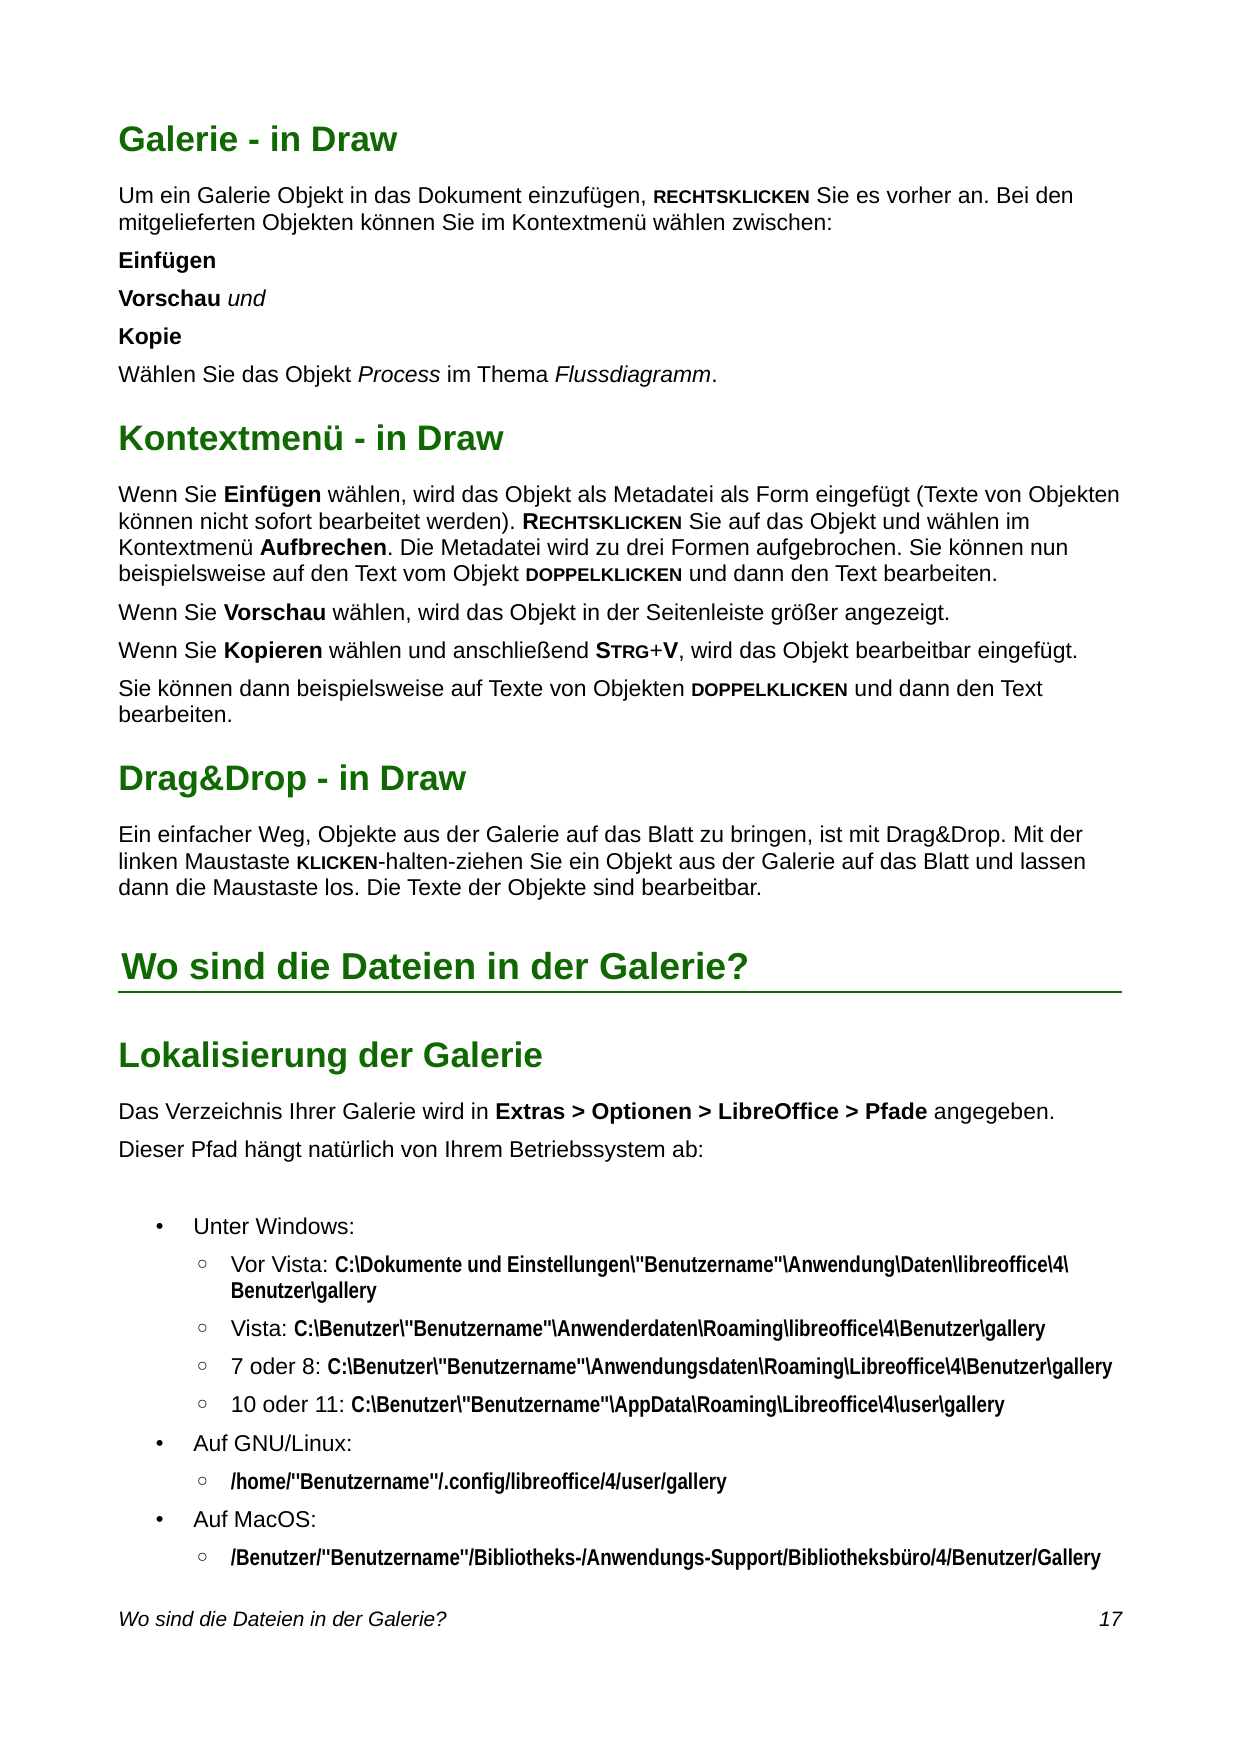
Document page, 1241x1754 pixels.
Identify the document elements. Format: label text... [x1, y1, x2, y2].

list 7 oder 8: C:\Benutzer\''Benutzername''\Anwendungsdaten\Roaming\Libreoffice\4\Benutzer\gallery [193, 1353, 1122, 1380]
text Wählen Sie das Objekt Process im Thema Flussdiagramm. [118, 361, 1122, 388]
text Wenn Sie Kopieren wählen und anschließend Strg+V, wird das Objekt bearbeitbar eingefügt. [118, 637, 1122, 663]
list Auf GNU/Linux: [156, 1429, 1122, 1456]
text Kopie [118, 323, 1122, 349]
text Sie können dann beispielsweise auf Texte von Objekten doppelklicken und dann den Text bearbeiten. [118, 675, 1122, 727]
text Einfügen [118, 247, 1122, 273]
list /Benutzer/''Benutzername''/Bibliotheks-/Anwendungs-Support/Bibliotheksbüro/4/Benutzer/Gallery [193, 1544, 1122, 1570]
text Wenn Sie Einfügen wählen, wird das Objekt als Metadatei als Form eingefügt (Texte von Objekten können nicht sofort bearbeitet werden). Rechtsklicken Sie auf das Objekt und wählen im Kontextmenü Aufbrechen. Die Metadatei wird zu drei Formen aufgebrochen. Sie können nun beispielsweise auf den Text vom Objekt doppelklicken und dann den Text bearbeiten. [118, 481, 1122, 587]
subtitle Lokalisierung der Galerie [118, 1034, 1122, 1075]
subtitle Galerie - in Draw [118, 118, 1122, 159]
list /home/''Benutzername''/.config/libreoffice/4/user/gallery [193, 1468, 1122, 1494]
text Vorschau und [118, 285, 1122, 311]
text Ein einfacher Weg, Objekte aus der Galerie auf das Blatt zu bringen, ist mit Drag&Drop. Mit der linken Maustaste klicken-halten-ziehen Sie ein Objekt aus der Galerie auf das Blatt und lassen dann die Maustaste los. Die Texte der Objekte sind bearbeitbar. [118, 821, 1122, 900]
list Auf MacOS: [156, 1506, 1122, 1532]
list Vista: C:\Benutzer\''Benutzername''\Anwenderdaten\Roaming\libreoffice\4\Benutzer\gallery [193, 1315, 1122, 1342]
list Unter Windows: [156, 1213, 1122, 1239]
text Dieser Pfad hängt natürlich von Ihrem Betriebssystem ab: [118, 1136, 1122, 1163]
list Vor Vista: C:\Dokumente und Einstellungen\''Benutzername''\Anwendung\Daten\libreoffice\4\Benutzer\gallery [193, 1251, 1122, 1303]
subtitle Wo sind die Dateien in der Galerie? [118, 942, 1122, 991]
list 10 oder 11: C:\Benutzer\''Benutzername''\AppData\Roaming\Libreoffice\4\user\gallery [193, 1391, 1122, 1418]
text Um ein Galerie Objekt in das Dokument einzufügen, rechtsklicken Sie es vorher an. Bei den mitgelieferten Objekten können Sie im Kontextmenü wählen zwischen: [118, 182, 1122, 235]
subtitle Kontextmenü - in Draw [118, 417, 1122, 458]
text Das Verzeichnis Ihrer Galerie wird in Extras > Optionen > LibreOffice > Pfade angegeben. [118, 1098, 1122, 1124]
subtitle Drag&Drop - in Draw [118, 757, 1122, 798]
text Wenn Sie Vorschau wählen, wird das Objekt in der Seitenleiste größer angezeigt. [118, 598, 1122, 625]
